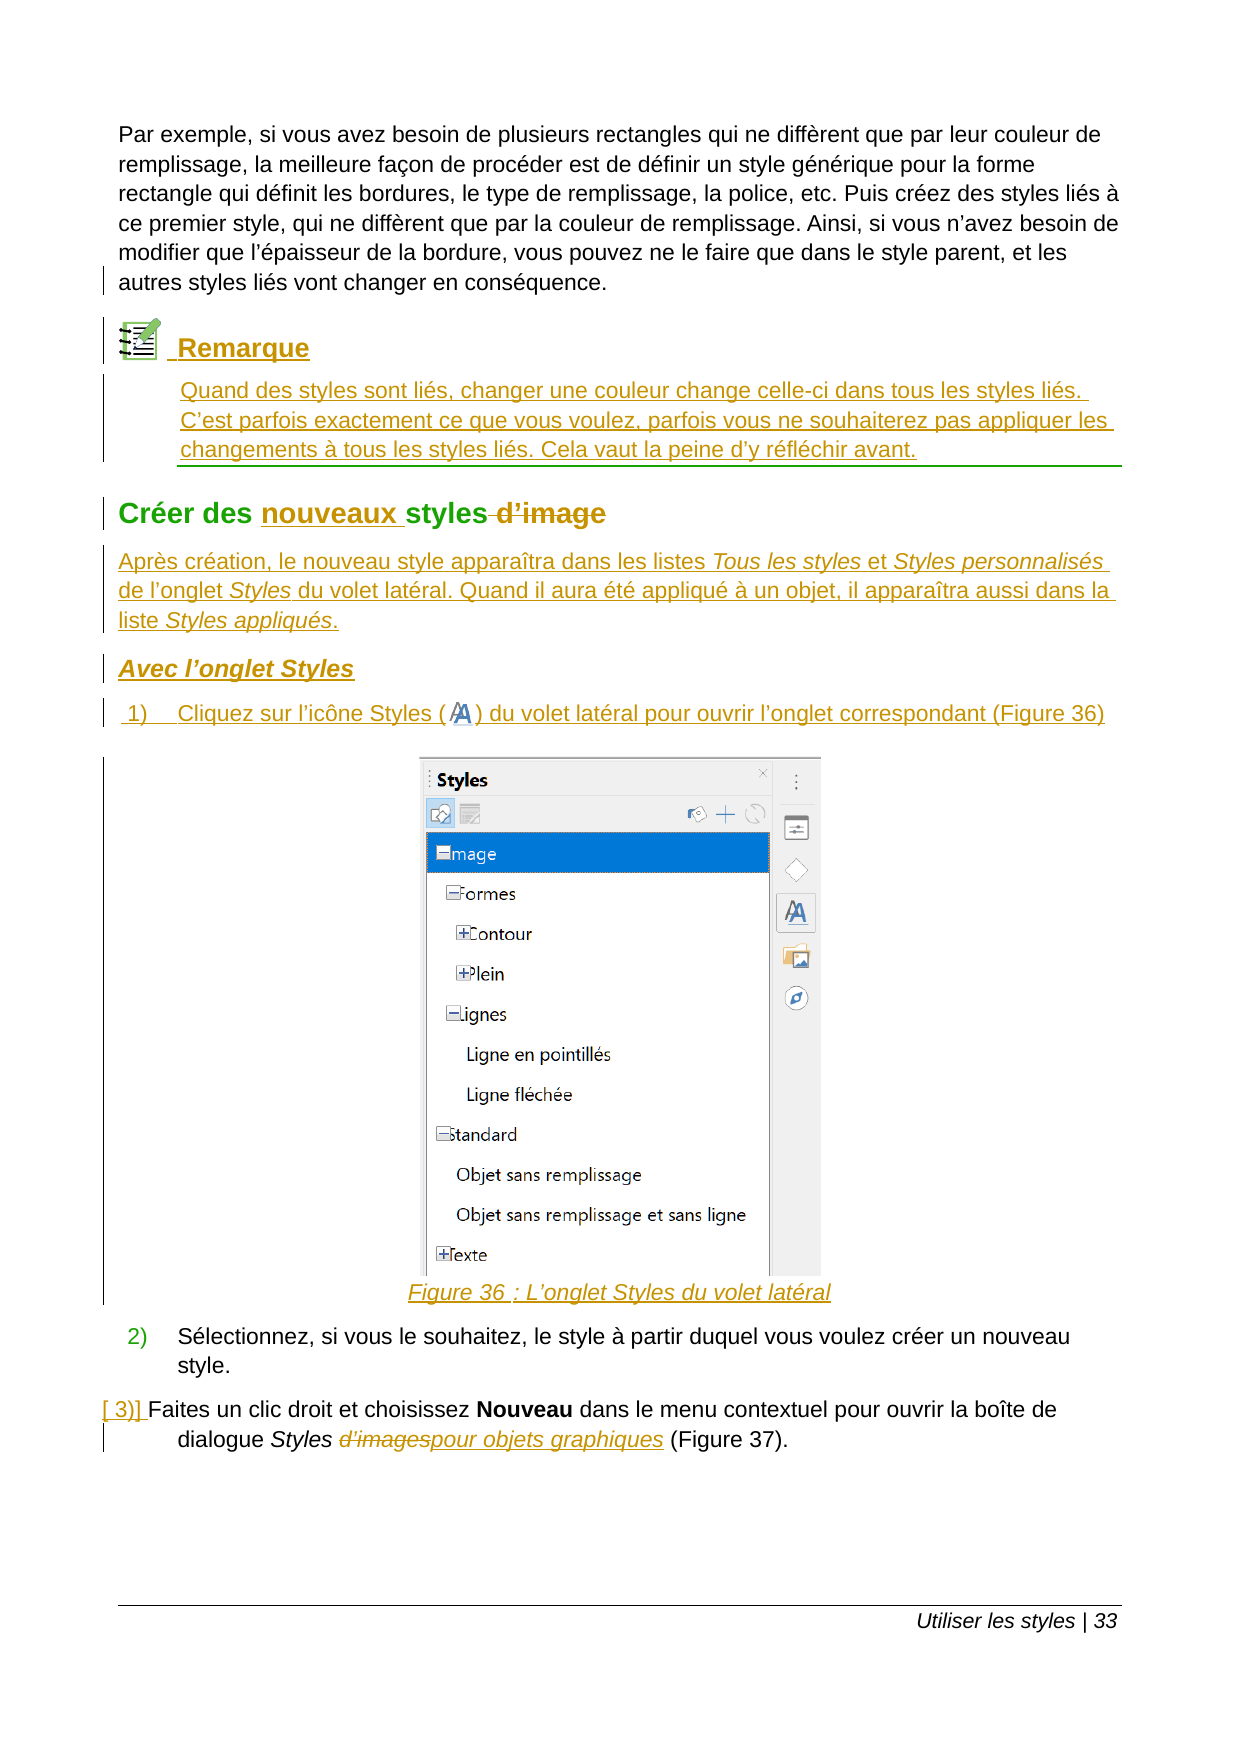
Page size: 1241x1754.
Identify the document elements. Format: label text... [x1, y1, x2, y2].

text Figure 36 : L’onglet Styles du volet latéral [118, 1275, 1122, 1305]
list Remarque [118, 317, 1122, 363]
text Après création, le nouveau style apparaîtra dans les listes Tous les styles et Styles personnalisés de l’onglet Styles du volet latéral. Quand il aura été appliqué à un objet, il apparaîtra aussi dans la liste Styles appliqués. [118, 545, 1122, 633]
picture [419, 756, 821, 1276]
text Quand des styles sont liés, changer une couleur change celle-ci dans tous les styles liés. C’est parfois exactement ce que vous voulez, parfois vous ne souhaiterez pas appliquer les changements à tous les styles liés. Cela vaut la peine d’y réfléchir avant. [177, 371, 1122, 465]
list Faites un clic droit et choisissez Nouveau dans le menu contextuel pour ouvrir la boîte de dialogue Styles pour objets graphiques (Figure 37). [148, 1393, 1122, 1452]
subtitle Créer des nouveaux styles [118, 497, 1122, 530]
list Cliquez sur l’icône Styles () du volet latéral pour ouvrir l’onglet correspondant (Figure 36) [148, 698, 1122, 727]
text Par exemple, si vous avez besoin de plusieurs rectangles qui ne diffèrent que par leur couleur de remplissage, la meilleure façon de procéder est de définir un style générique pour la forme rectangle qui définit les bordures, le type de remplissage, la police, etc. Puis créez des styles liés à ce premier style, qui ne diffèrent que par la couleur de remplissage. Ainsi, si vous n’avez besoin de modifier que l’épaisseur de la bordure, vous pouvez ne le faire que dans le style parent, et les autres styles liés vont changer en conséquence. [118, 118, 1122, 295]
list Sélectionnez, si vous le souhaitez, le style à partir duquel vous voulez créer un nouveau style. [148, 1319, 1122, 1378]
subtitle Avec l’onglet Styles [118, 654, 1122, 683]
